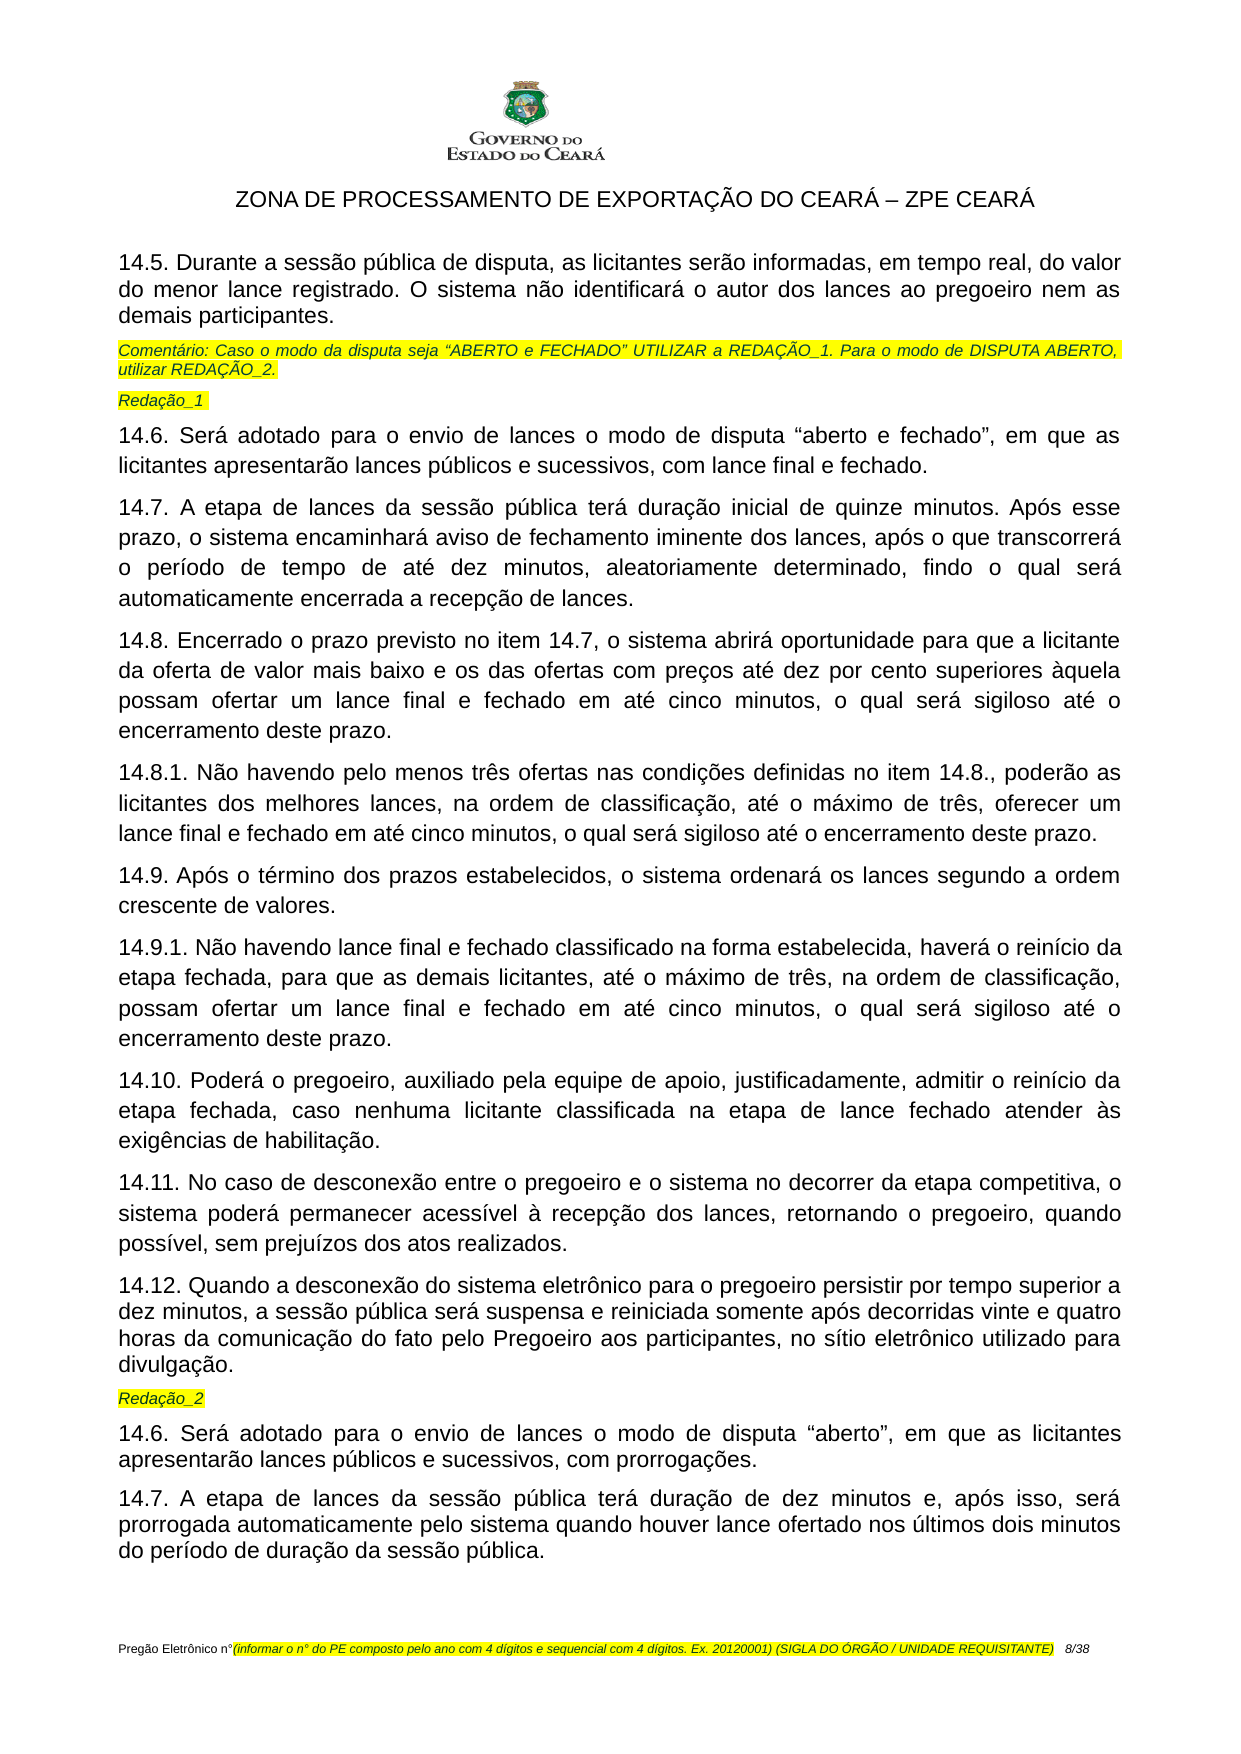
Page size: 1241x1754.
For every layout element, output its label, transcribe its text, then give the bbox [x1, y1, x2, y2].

text 14.6. Será adotado para o envio de lances o modo de disputa “aberto”, em que as licitantes apresentarão lances públicos e sucessivos, com prorrogações. [118, 1420, 1122, 1473]
text 14.7. A etapa de lances da sessão pública terá duração inicial de quinze minutos. Após esse prazo, o sistema encaminhará aviso de fechamento iminente dos lances, após o que transcorrerá o período de tempo de até dez minutos, aleatoriamente determinado, findo o qual será automaticamente encerrada a recepção de lances. [118, 494, 1122, 611]
text 14.5. Durante a sessão pública de disputa, as licitantes serão informadas, em tempo real, do valor do menor lance registrado. O sistema não identificará o autor dos lances ao pregoeiro nem as demais participantes. [118, 249, 1122, 328]
text Comentário: Caso o modo da disputa seja “ABERTO e FECHADO” UTILIZAR a REDAÇÃO_1. Para o modo de DISPUTA ABERTO, utilizar REDAÇÃO_2. [118, 340, 1122, 379]
text Redação_2 [118, 1389, 1122, 1408]
text 14.6. Será adotado para o envio de lances o modo de disputa “aberto e fechado”, em que as licitantes apresentarão lances públicos e sucessivos, com lance final e fechado. [118, 422, 1122, 478]
text 14.11. No caso de desconexão entre o pregoeiro e o sistema no decorrer da etapa competitiva, o sistema poderá permanecer acessível à recepção dos lances, retornando o pregoeiro, quando possível, sem prejuízos dos atos realizados. [118, 1169, 1122, 1256]
text Redação_1 [118, 391, 1122, 410]
text 14.9. Após o término dos prazos estabelecidos, o sistema ordenará os lances segundo a ordem crescente de valores. [118, 862, 1122, 918]
text 14.12. Quando a desconexão do sistema eletrônico para o pregoeiro persistir por tempo superior a dez minutos, a sessão pública será suspensa e reiniciada somente após decorridas vinte e quatro horas da comunicação do fato pelo Pregoeiro aos participantes, no sítio eletrônico utilizado para divulgação. [118, 1272, 1122, 1377]
text 14.9.1. Não havendo lance final e fechado classificado na forma estabelecida, haverá o reinício da etapa fechada, para que as demais licitantes, até o máximo de três, na ordem de classificação, possam ofertar um lance final e fechado em até cinco minutos, o qual será sigiloso até o encerramento deste prazo. [118, 934, 1122, 1051]
text 14.8.1. Não havendo pelo menos três ofertas nas condições definidas no item 14.8., poderão as licitantes dos melhores lances, na ordem de classificação, até o máximo de três, oferecer um lance final e fechado em até cinco minutos, o qual será sigiloso até o encerramento deste prazo. [118, 759, 1122, 846]
text 14.8. Encerrado o prazo previsto no item 14.7, o sistema abrirá oportunidade para que a licitante da oferta de valor mais baixo e os das ofertas com preços até dez por cento superiores àquela possam ofertar um lance final e fechado em até cinco minutos, o qual será sigiloso até o encerramento deste prazo. [118, 627, 1122, 743]
text 14.7. A etapa de lances da sessão pública terá duração de dez minutos e, após isso, será prorrogada automaticamente pelo sistema quando houver lance ofertado nos últimos dois minutos do período de duração da sessão pública. [118, 1485, 1122, 1564]
text 14.10. Poderá o pregoeiro, auxiliado pela equipe de apoio, justificadamente, admitir o reinício da etapa fechada, caso nenhuma licitante classificada na etapa de lance fechado atender às exigências de habilitação. [118, 1067, 1122, 1153]
